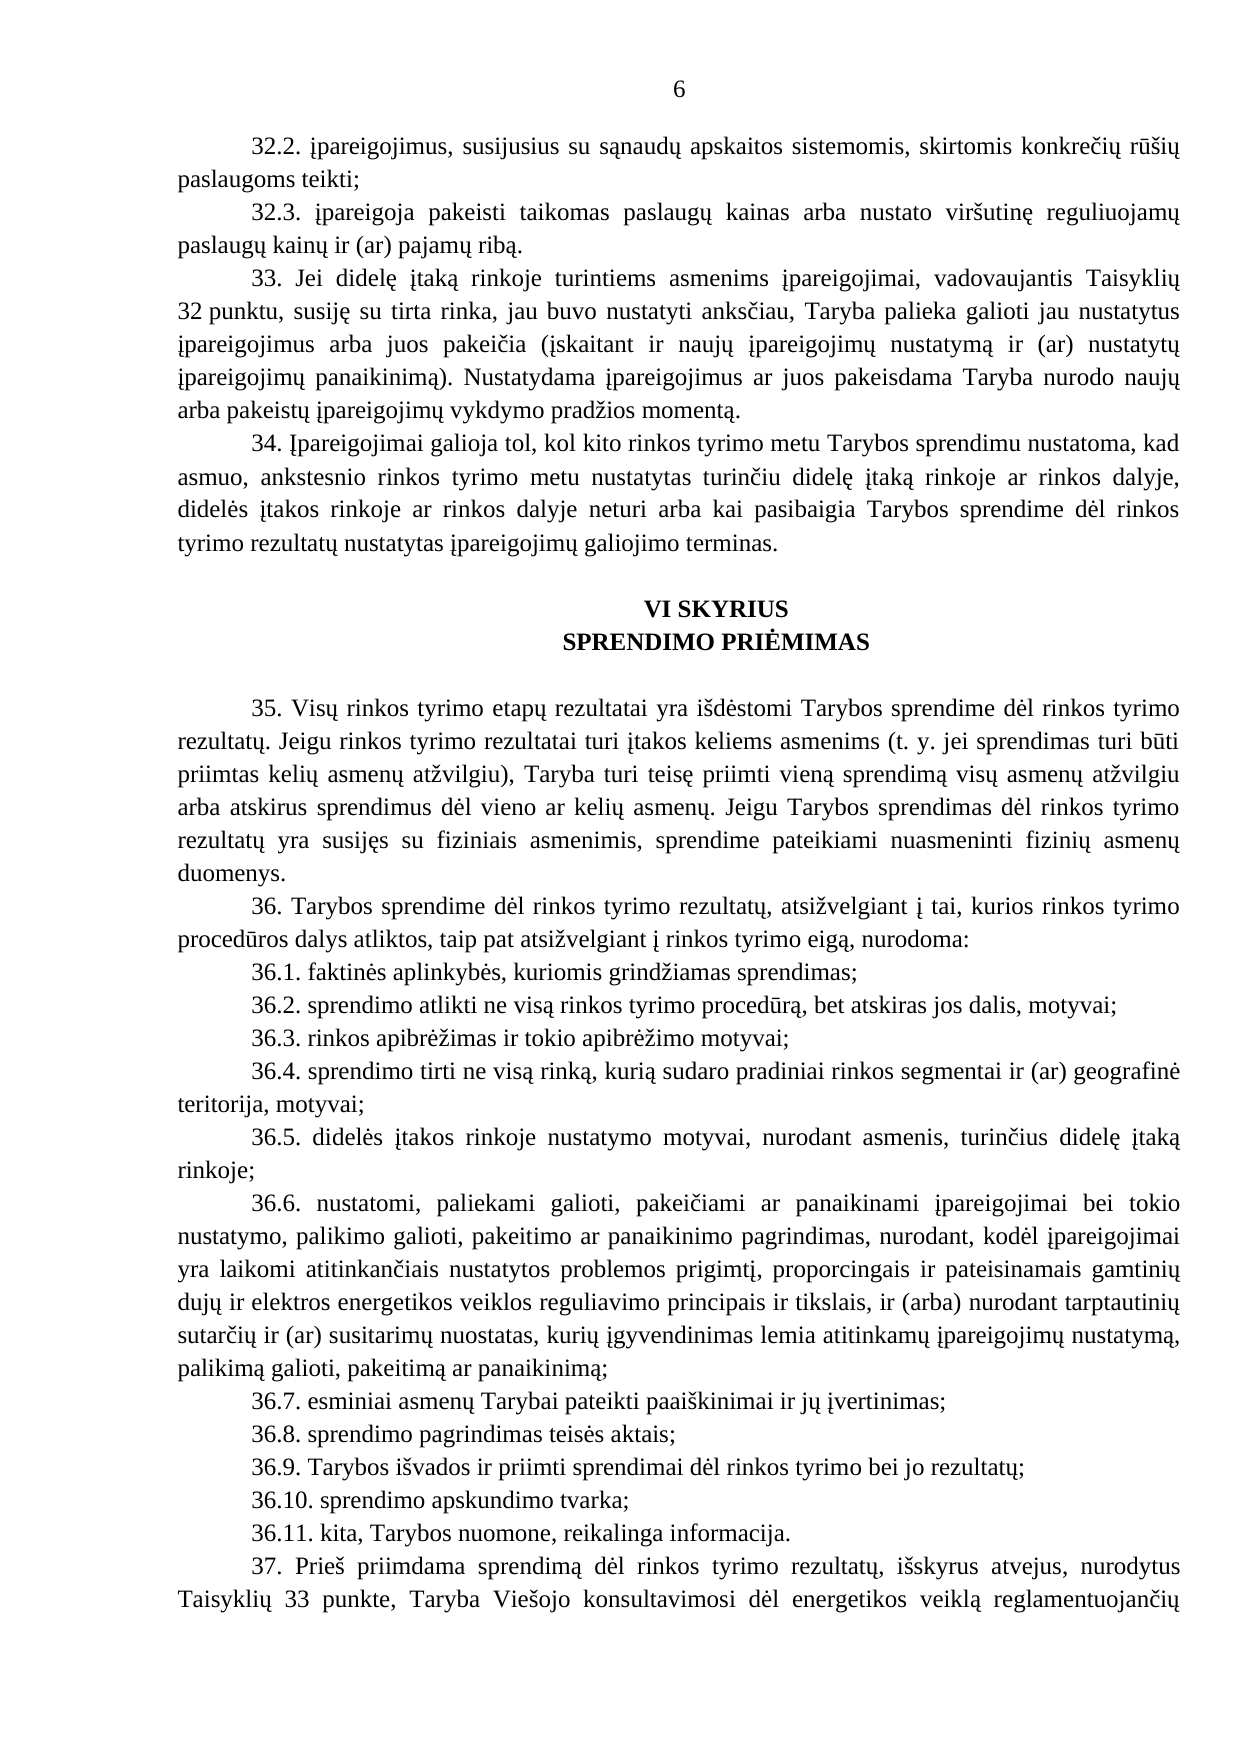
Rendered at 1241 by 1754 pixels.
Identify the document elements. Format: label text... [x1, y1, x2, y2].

text 36.3. rinkos apibrėžimas ir tokio apibrėžimo motyvai; [177, 1023, 1181, 1052]
text 36.6. nustatomi, paliekami galioti, pakeičiami ar panaikinami įpareigojimai bei tokio nustatymo, palikimo galioti, pakeitimo ar panaikinimo pagrindimas, nurodant, kodėl įpareigojimai yra laikomi atitinkančiais nustatytos problemos prigimtį, proporcingais ir pateisinamais gamtinių dujų ir elektros energetikos veiklos reguliavimo principais ir tikslais, ir (arba) nurodant tarptautinių sutarčių ir (ar) susitarimų nuostatas, kurių įgyvendinimas lemia atitinkamų įpareigojimų nustatymą, palikimą galioti, pakeitimą ar panaikinimą; [177, 1188, 1181, 1382]
text 36.7. esminiai asmenų Tarybai pateikti paaiškinimai ir jų įvertinimas; [177, 1386, 1181, 1415]
text 36. Tarybos sprendime dėl rinkos tyrimo rezultatų, atsižvelgiant į tai, kurios rinkos tyrimo procedūros dalys atliktos, taip pat atsižvelgiant į rinkos tyrimo eigą, nurodoma: [177, 891, 1181, 953]
text SPRENDIMO PRIĖMIMAS [177, 627, 1181, 655]
text 33. Jei didelę įtaką rinkoje turintiems asmenims įpareigojimai, vadovaujantis Taisyklių 32 punktu, susiję su tirta rinka, jau buvo nustatyti anksčiau, Taryba palieka galioti jau nustatytus įpareigojimus arba juos pakeičia (įskaitant ir naujų įpareigojimų nustatymą ir (ar) nustatytų įpareigojimų panaikinimą). Nustatydama įpareigojimus ar juos pakeisdama Taryba nurodo naujų arba pakeistų įpareigojimų vykdymo pradžios momentą. [177, 263, 1181, 424]
text 36.11. kita, Tarybos nuomone, reikalinga informacija. [177, 1518, 1181, 1547]
text 32.2. įpareigojimus, susijusius su sąnaudų apskaitos sistemomis, skirtomis konkrečių rūšių paslaugoms teikti; [177, 131, 1181, 193]
text 36.1. faktinės aplinkybės, kuriomis grindžiamas sprendimas; [177, 957, 1181, 986]
text 36.5. didelės įtakos rinkoje nustatymo motyvai, nurodant asmenis, turinčius didelę įtaką rinkoje; [177, 1122, 1181, 1184]
text 34. Įpareigojimai galioja tol, kol kito rinkos tyrimo metu Tarybos sprendimu nustatoma, kad asmuo, ankstesnio rinkos tyrimo metu nustatytas turinčiu didelę įtaką rinkoje ar rinkos dalyje, didelės įtakos rinkoje ar rinkos dalyje neturi arba kai pasibaigia Tarybos sprendime dėl rinkos tyrimo rezultatų nustatytas įpareigojimų galiojimo terminas. [177, 428, 1181, 556]
text 36.10. sprendimo apskundimo tvarka; [177, 1485, 1181, 1514]
text 36.4. sprendimo tirti ne visą rinką, kurią sudaro pradiniai rinkos segmentai ir (ar) geografinė teritorija, motyvai; [177, 1056, 1181, 1118]
text 37. Prieš priimdama sprendimą dėl rinkos tyrimo rezultatų, išskyrus atvejus, nurodytus Taisyklių 33 punkte, Taryba Viešojo konsultavimosi dėl energetikos veiklą reglamentuojančių [177, 1551, 1181, 1613]
text 32.3. įpareigoja pakeisti taikomas paslaugų kainas arba nustato viršutinę reguliuojamų paslaugų kainų ir (ar) pajamų ribą. [177, 197, 1181, 259]
text 36.9. Tarybos išvados ir priimti sprendimai dėl rinkos tyrimo bei jo rezultatų; [177, 1452, 1181, 1481]
text 36.2. sprendimo atlikti ne visą rinkos tyrimo procedūrą, bet atskiras jos dalis, motyvai; [177, 990, 1181, 1019]
text 35. Visų rinkos tyrimo etapų rezultatai yra išdėstomi Tarybos sprendime dėl rinkos tyrimo rezultatų. Jeigu rinkos tyrimo rezultatai turi įtakos keliems asmenims (t. y. jei sprendimas turi būti priimtas kelių asmenų atžvilgiu), Taryba turi teisę priimti vieną sprendimą visų asmenų atžvilgiu arba atskirus sprendimus dėl vieno ar kelių asmenų. Jeigu Tarybos sprendimas dėl rinkos tyrimo rezultatų yra susijęs su fiziniais asmenimis, sprendime pateikiami nuasmeninti fizinių asmenų duomenys. [177, 693, 1181, 887]
text VI SKYRIUS [177, 594, 1181, 622]
text 36.8. sprendimo pagrindimas teisės aktais; [177, 1419, 1181, 1448]
